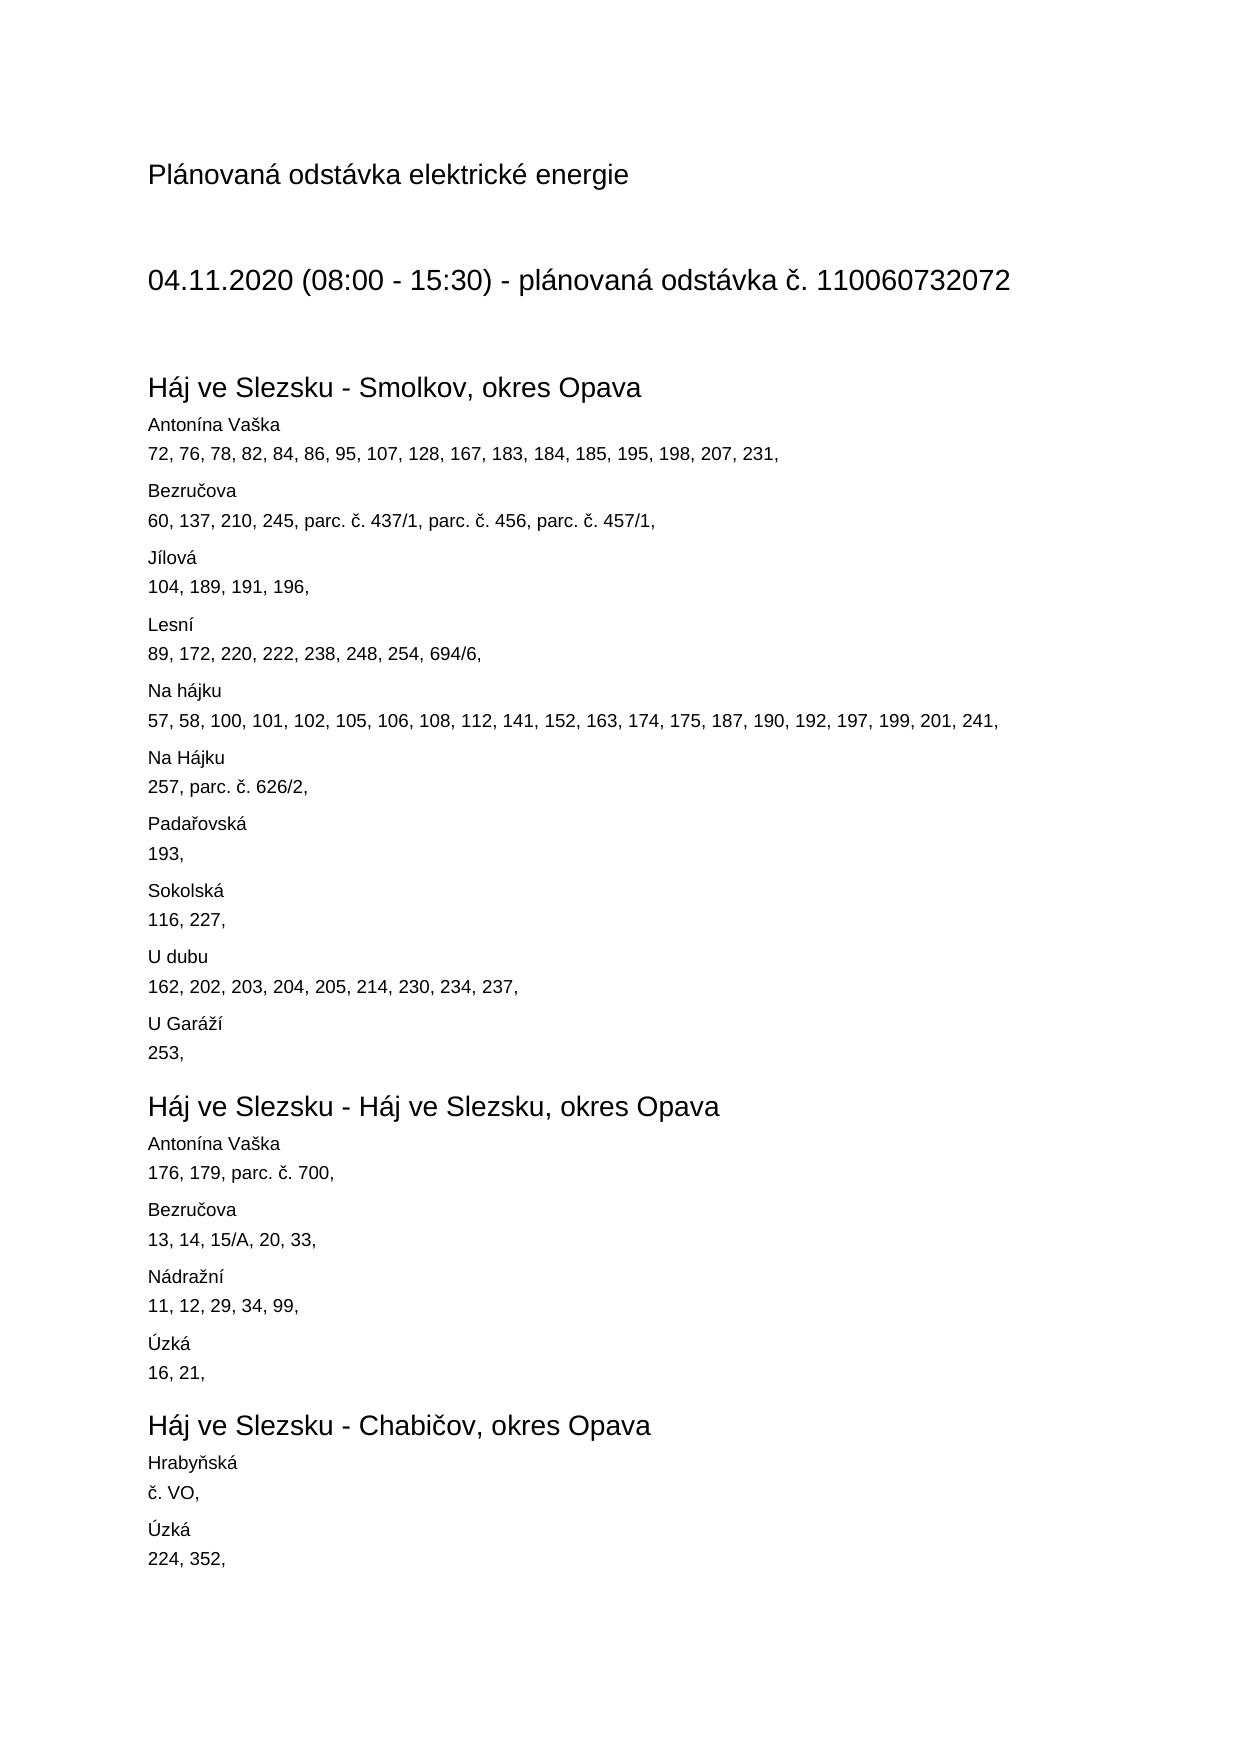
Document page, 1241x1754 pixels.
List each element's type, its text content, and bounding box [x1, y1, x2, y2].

text 13, 14, 15/A, 20, 33, [148, 1228, 1093, 1250]
text 57, 58, 100, 101, 102, 105, 106, 108, 112, 141, 152, 163, 174, 175, 187, 190, 192, 197, 199, 201, 241, [148, 709, 1093, 731]
text Antonína Vaška [148, 1133, 1093, 1154]
text U dubu [148, 946, 1093, 968]
text 104, 189, 191, 196, [148, 576, 1093, 598]
text U Garáží [148, 1013, 1093, 1034]
text Antonína Vaška [148, 414, 1093, 435]
text Jílová [148, 547, 1093, 568]
text Úzká [148, 1332, 1093, 1354]
subtitle Plánovaná odstávka elektrické energie [148, 158, 1093, 190]
text 60, 137, 210, 245, parc. č. 437/1, parc. č. 456, parc. č. 457/1, [148, 510, 1093, 531]
text 72, 76, 78, 82, 84, 86, 95, 107, 128, 167, 183, 184, 185, 195, 198, 207, 231, [148, 443, 1093, 465]
text 11, 12, 29, 34, 99, [148, 1295, 1093, 1317]
text Na Hájku [148, 747, 1093, 768]
text 257, parc. č. 626/2, [148, 776, 1093, 797]
subtitle Háj ve Slezsku - Háj ve Slezsku, okres Opava [148, 1090, 1093, 1122]
text 253, [148, 1042, 1093, 1064]
text 176, 179, parc. č. 700, [148, 1162, 1093, 1183]
text Bezručova [148, 480, 1093, 502]
subtitle Háj ve Slezsku - Chabičov, okres Opava [148, 1409, 1093, 1442]
text Padařovská [148, 813, 1093, 835]
text Bezručova [148, 1199, 1093, 1221]
text Lesní [148, 613, 1093, 635]
text 116, 227, [148, 909, 1093, 931]
subtitle Háj ve Slezsku - Smolkov, okres Opava [148, 371, 1093, 403]
text 224, 352, [148, 1548, 1093, 1569]
text Nádražní [148, 1266, 1093, 1287]
text č. VO, [148, 1481, 1093, 1503]
text Na hájku [148, 680, 1093, 702]
text Úzká [148, 1519, 1093, 1540]
text 16, 21, [148, 1362, 1093, 1383]
text Sokolská [148, 880, 1093, 901]
text 162, 202, 203, 204, 205, 214, 230, 234, 237, [148, 976, 1093, 997]
text 193, [148, 842, 1093, 864]
text Hrabyňská [148, 1452, 1093, 1474]
text 89, 172, 220, 222, 238, 248, 254, 694/6, [148, 643, 1093, 664]
subtitle 04.11.2020 (08:00 - 15:30) - plánovaná odstávka č. 110060732072 [148, 263, 1093, 297]
